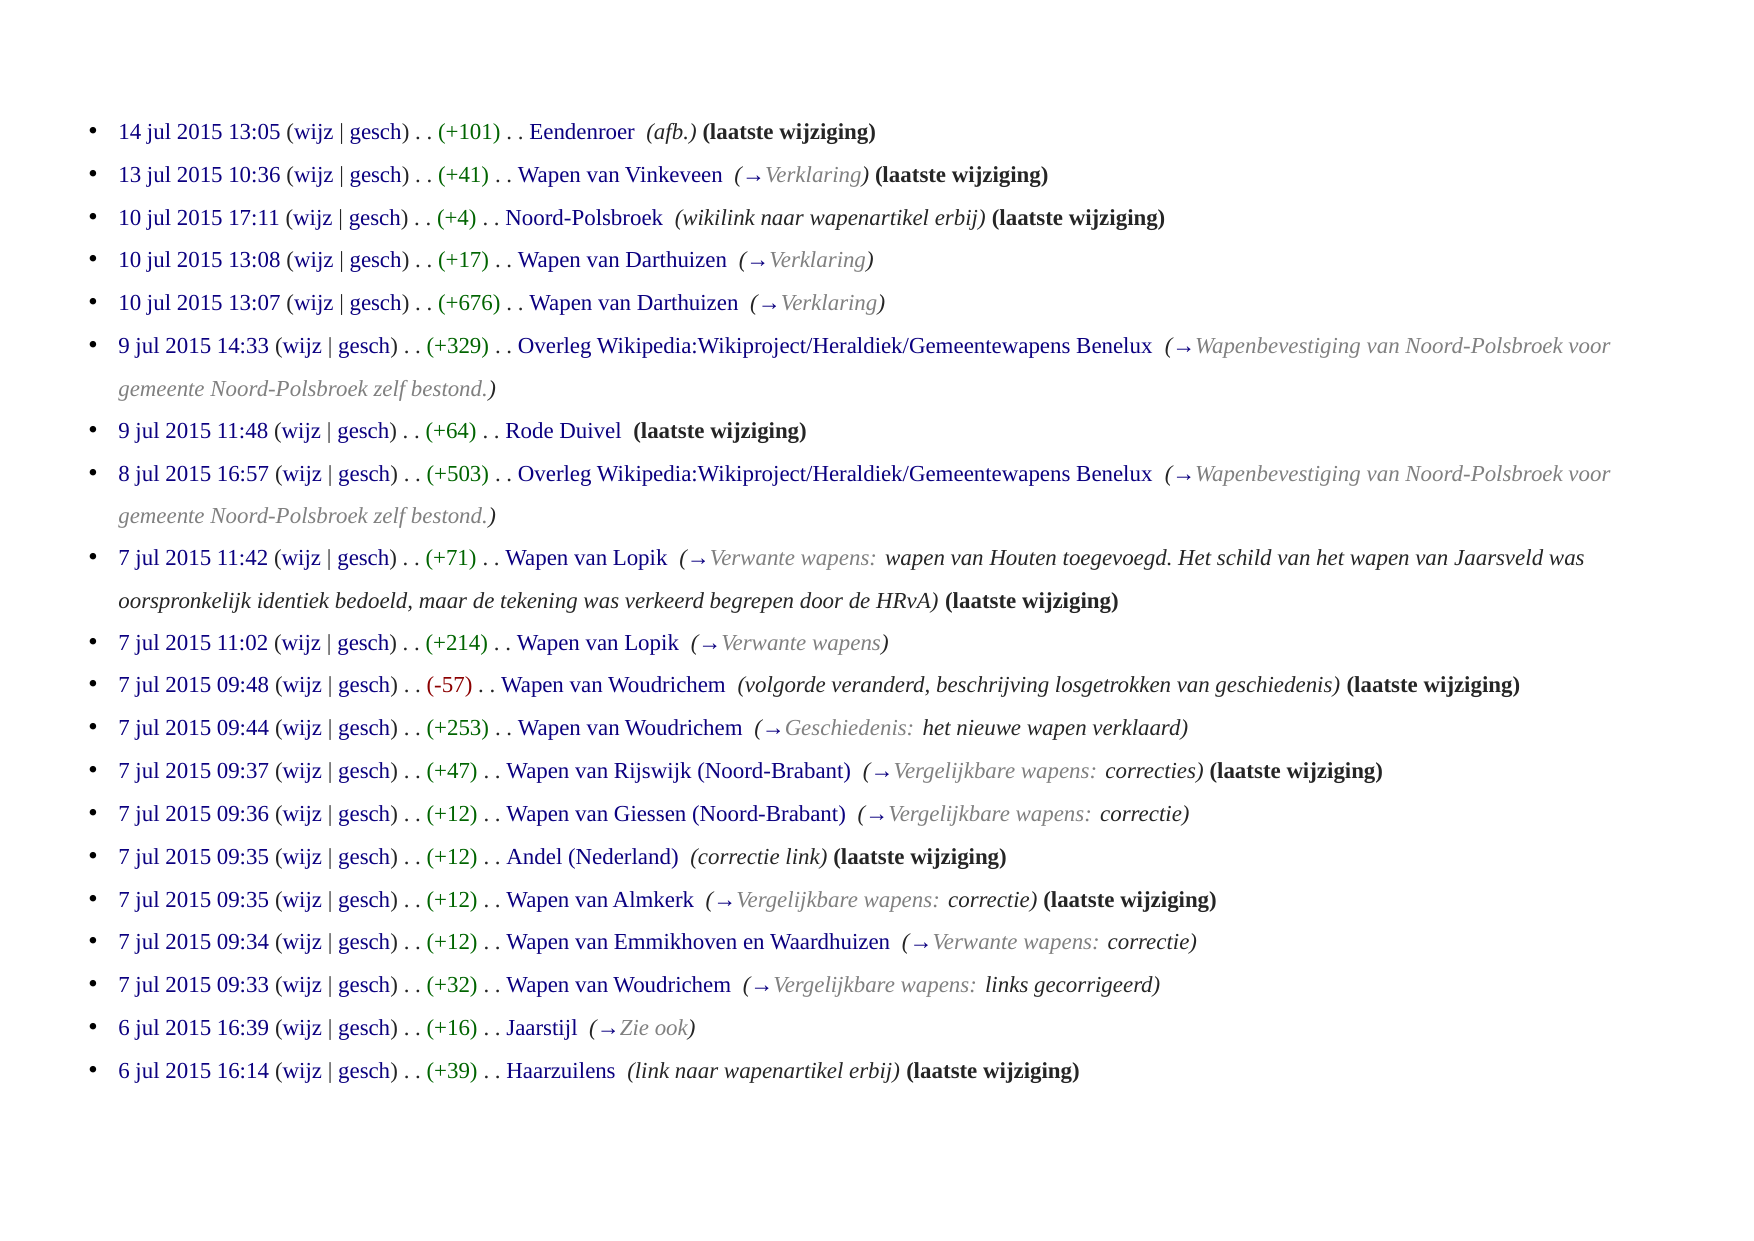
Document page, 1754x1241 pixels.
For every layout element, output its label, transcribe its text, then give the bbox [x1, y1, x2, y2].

list 7 jul 2015 11:02 (wijz | gesch) . . (+214)‎ . . Wapen van Lopik ‎ (→‎Verwante wapens) [118, 629, 1636, 656]
list 7 jul 2015 09:34 (wijz | gesch) . . (+12)‎ . . Wapen van Emmikhoven en Waardhuizen ‎ (→‎Verwante wapens: correctie) [118, 928, 1636, 955]
list 7 jul 2015 09:33 (wijz | gesch) . . (+32)‎ . . Wapen van Woudrichem ‎ (→‎Vergelijkbare wapens: links gecorrigeerd) [118, 971, 1636, 998]
list 7 jul 2015 09:36 (wijz | gesch) . . (+12)‎ . . Wapen van Giessen (Noord-Brabant) ‎ (→‎Vergelijkbare wapens: correctie) [118, 800, 1636, 827]
list 7 jul 2015 09:35 (wijz | gesch) . . (+12)‎ . . Andel (Nederland) ‎ (correctie link) (laatste wijziging) [118, 843, 1636, 869]
list 14 jul 2015 13:05 (wijz | gesch) . . (+101)‎ . . Eendenroer ‎ (afb.) (laatste wijziging) [118, 118, 1636, 145]
list 10 jul 2015 17:11 (wijz | gesch) . . (+4)‎ . . Noord-Polsbroek ‎ (wikilink naar wapenartikel erbij) (laatste wijziging) [118, 204, 1636, 231]
list 6 jul 2015 16:14 (wijz | gesch) . . (+39)‎ . . Haarzuilens ‎ (link naar wapenartikel erbij) (laatste wijziging) [118, 1057, 1636, 1084]
list 7 jul 2015 11:42 (wijz | gesch) . . (+71)‎ . . Wapen van Lopik ‎ (→‎Verwante wapens: wapen van Houten toegevoegd. Het schild van het wapen van Jaarsveld was oorspronkelijk identiek bedoeld, maar de tekening was verkeerd begrepen door de HRvA) (laatste wijziging) [118, 544, 1636, 613]
list 6 jul 2015 16:39 (wijz | gesch) . . (+16)‎ . . Jaarstijl ‎ (→‎Zie ook) [118, 1014, 1636, 1041]
list 13 jul 2015 10:36 (wijz | gesch) . . (+41)‎ . . Wapen van Vinkeveen ‎ (→‎Verklaring) (laatste wijziging) [118, 161, 1636, 188]
list 7 jul 2015 09:35 (wijz | gesch) . . (+12)‎ . . Wapen van Almkerk ‎ (→‎Vergelijkbare wapens: correctie) (laatste wijziging) [118, 886, 1636, 912]
list 7 jul 2015 09:37 (wijz | gesch) . . (+47)‎ . . Wapen van Rijswijk (Noord-Brabant) ‎ (→‎Vergelijkbare wapens: correcties) (laatste wijziging) [118, 757, 1636, 784]
list 9 jul 2015 11:48 (wijz | gesch) . . (+64)‎ . . Rode Duivel ‎ (laatste wijziging) [118, 417, 1636, 443]
list 7 jul 2015 09:48 (wijz | gesch) . . (-57)‎ . . Wapen van Woudrichem ‎ (volgorde veranderd, beschrijving losgetrokken van geschiedenis) (laatste wijziging) [118, 672, 1636, 698]
list 8 jul 2015 16:57 (wijz | gesch) . . (+503)‎ . . Overleg Wikipedia:Wikiproject/Heraldiek/Gemeentewapens Benelux ‎ (→‎Wapenbevestiging van Noord-Polsbroek voor gemeente Noord-Polsbroek zelf bestond.) [118, 459, 1636, 528]
list 10 jul 2015 13:08 (wijz | gesch) . . (+17)‎ . . Wapen van Darthuizen ‎ (→‎Verklaring) [118, 247, 1636, 273]
list 9 jul 2015 14:33 (wijz | gesch) . . (+329)‎ . . Overleg Wikipedia:Wikiproject/Heraldiek/Gemeentewapens Benelux ‎ (→‎Wapenbevestiging van Noord-Polsbroek voor gemeente Noord-Polsbroek zelf bestond.) [118, 332, 1636, 401]
list 10 jul 2015 13:07 (wijz | gesch) . . (+676)‎ . . Wapen van Darthuizen ‎ (→‎Verklaring) [118, 289, 1636, 316]
list 7 jul 2015 09:44 (wijz | gesch) . . (+253)‎ . . Wapen van Woudrichem ‎ (→‎Geschiedenis: het nieuwe wapen verklaard) [118, 714, 1636, 741]
